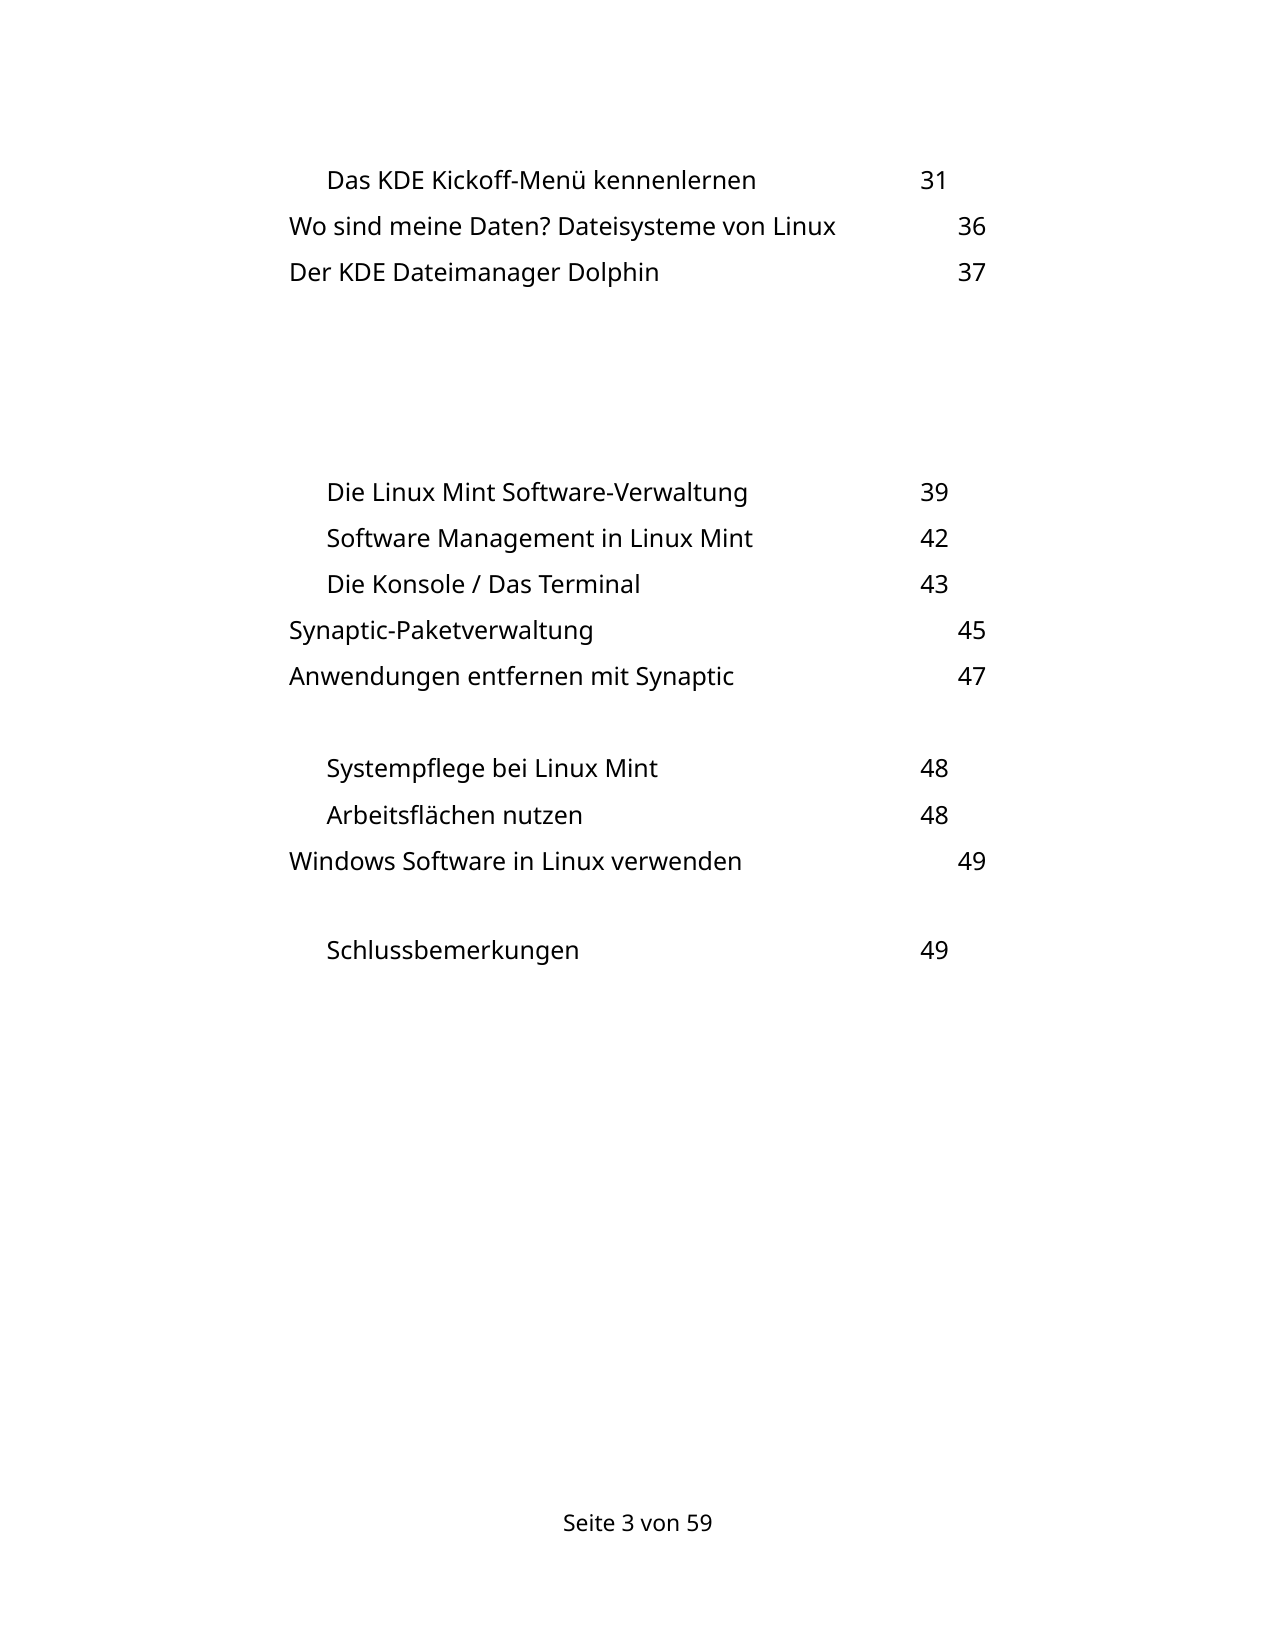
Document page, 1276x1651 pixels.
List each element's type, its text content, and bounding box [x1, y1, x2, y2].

text Software Management in Linux Mint 42 [187, 514, 1088, 554]
text Systempflege bei Linux Mint 48 [187, 745, 1088, 785]
text Das KDE Kickoff-Menü kennenlernen 31 [187, 156, 1088, 197]
text Synaptic-Paketverwaltung 45 [187, 606, 1088, 647]
text Wo sind meine Daten? Dateisysteme von Linux 36 [187, 202, 1088, 243]
text Anwendungen entfernen mit Synaptic 47 [187, 653, 1088, 693]
text Die Konsole / Das Terminal 43 [187, 560, 1088, 601]
text Der KDE Dateimanager Dolphin 37 [187, 248, 1088, 289]
text Arbeitsflächen nutzen 48 [187, 791, 1088, 831]
text Schlussbemerkungen 49 [187, 927, 1088, 973]
text Die Linux Mint Software-Verwaltung 39 [187, 468, 1088, 508]
text Windows Software in Linux verwenden 49 [187, 837, 1088, 877]
